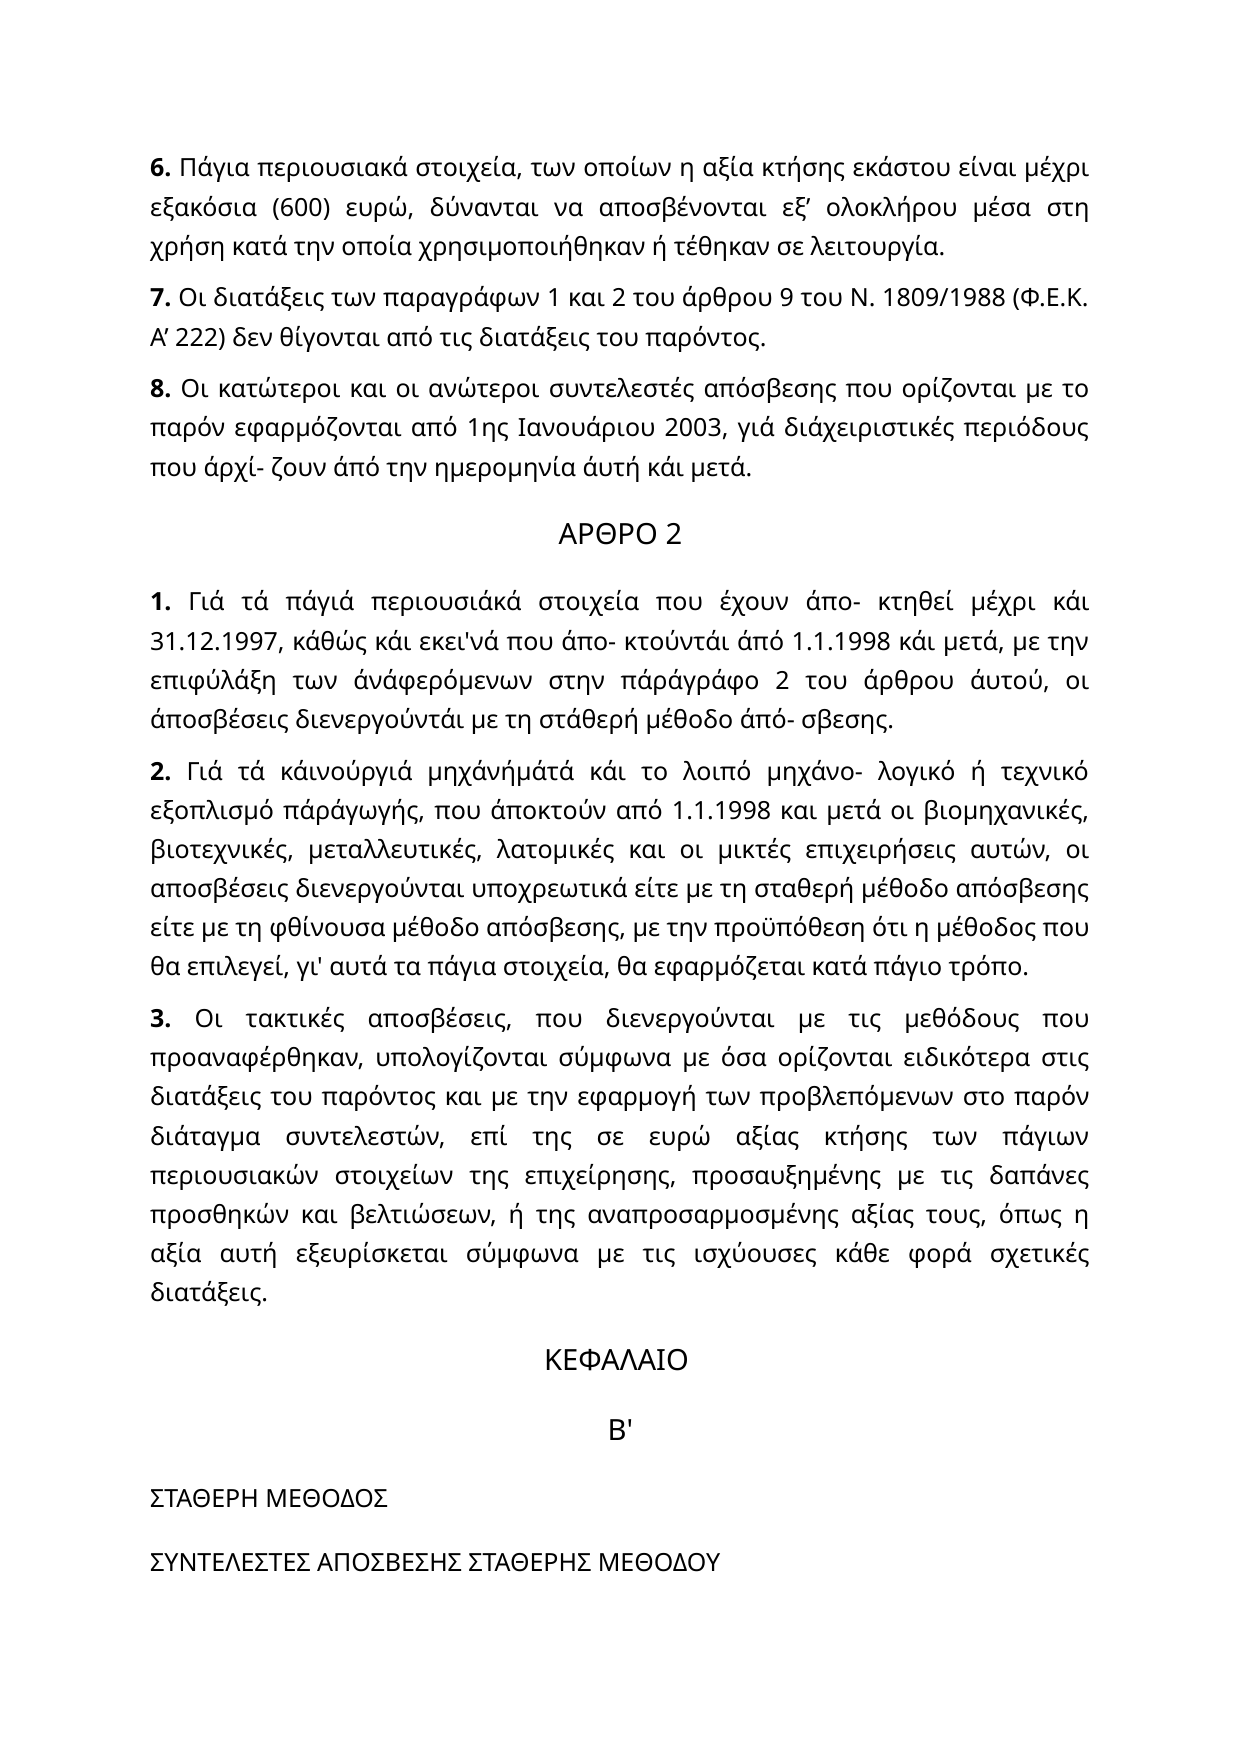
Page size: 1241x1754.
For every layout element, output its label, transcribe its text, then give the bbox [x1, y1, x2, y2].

text 8. Οι κατώτεροι και οι ανώτεροι συντελεστές απόσβεσης που ορίζονται με το παρόν εφαρμόζονται από 1ης Ιανουάριου 2003, γιά διάχειριστικές περιόδους που άρχί- ζουν άπό την ημερομηνία άυτή κάι μετά. [150, 371, 1090, 483]
text 7. Οι διατάξεις των παραγράφων 1 και 2 του άρθρου 9 του Ν. 1809/1988 (Φ.Ε.Κ. Α’ 222) δεν θίγονται από τις διατάξεις του παρόντος. [150, 280, 1090, 353]
text ΣΥΝΤΕΛΕΣΤΕΣ ΑΠΟΣΒΕΣΗΣ ΣΤΑΘΕΡΗΣ ΜΕΘΟΔΟΥ [150, 1544, 1090, 1578]
subtitle Β' [150, 1409, 1090, 1449]
text 6. Πάγια περιουσιακά στοιχεία, των οποίων η αξία κτήσης εκάστου είναι μέχρι εξακόσια (600) ευρώ, δύνανται να αποσβένονται εξ’ ολοκλήρου μέσα στη χρήση κατά την οποία χρησιμοποιήθηκαν ή τέθηκαν σε λειτουργία. [150, 150, 1090, 262]
subtitle ΑΡΘΡΟ 2 [150, 513, 1090, 553]
text ΣΤΑΘΕΡΗ ΜΕΘΟΔΟΣ [150, 1480, 1090, 1514]
subtitle ΚΕΦΑΛΑΙΟ [150, 1339, 1090, 1379]
text 1. Γιά τά πάγιά περιουσιάκά στοιχεία που έχουν άπο- κτηθεί μέχρι κάι 31.12.1997, κάθώς κάι εκει'νά που άπο- κτούντάι άπό 1.1.1998 κάι μετά, με την επιφύλάξη των άνάφερόμενων στην πάράγράφο 2 του άρθρου άυτού, οι άποσβέσεις διενεργούντάι με τη στάθερή μέθοδο άπό- σβεσης. [150, 584, 1090, 736]
text 3. Οι τακτικές αποσβέσεις, που διενεργούνται με τις μεθόδους που προαναφέρθηκαν, υπολογίζονται σύμφωνα με όσα ορίζονται ειδικότερα στις διατάξεις του παρόντος και με την εφαρμογή των προβλεπόμενων στο παρόν διάταγμα συντελεστών, επί της σε ευρώ αξίας κτήσης των πάγιων περιουσιακών στοιχείων της επιχείρησης, προσαυξημένης με τις δαπάνες προσθηκών και βελτιώσεων, ή της αναπροσαρμοσμένης αξίας τους, όπως η αξία αυτή εξευρίσκεται σύμφωνα με τις ισχύουσες κάθε φορά σχετικές διατάξεις. [150, 1001, 1090, 1309]
text 2. Γιά τά κάινούργιά μηχάνήμάτά κάι το λοιπό μηχάνο- λογικό ή τεχνικό εξοπλισμό πάράγωγής, που άποκτούν από 1.1.1998 και μετά οι βιομηχανικές, βιοτεχνικές, μεταλλευτικές, λατομικές και οι μικτές επιχειρήσεις αυτών, οι αποσβέσεις διενεργούνται υποχρεωτικά είτε με τη σταθερή μέθοδο απόσβεσης είτε με τη φθίνουσα μέθοδο απόσβεσης, με την προϋπόθεση ότι η μέθοδος που θα επιλεγεί, γι' αυτά τα πάγια στοιχεία, θα εφαρμόζεται κατά πάγιο τρόπο. [150, 753, 1090, 983]
